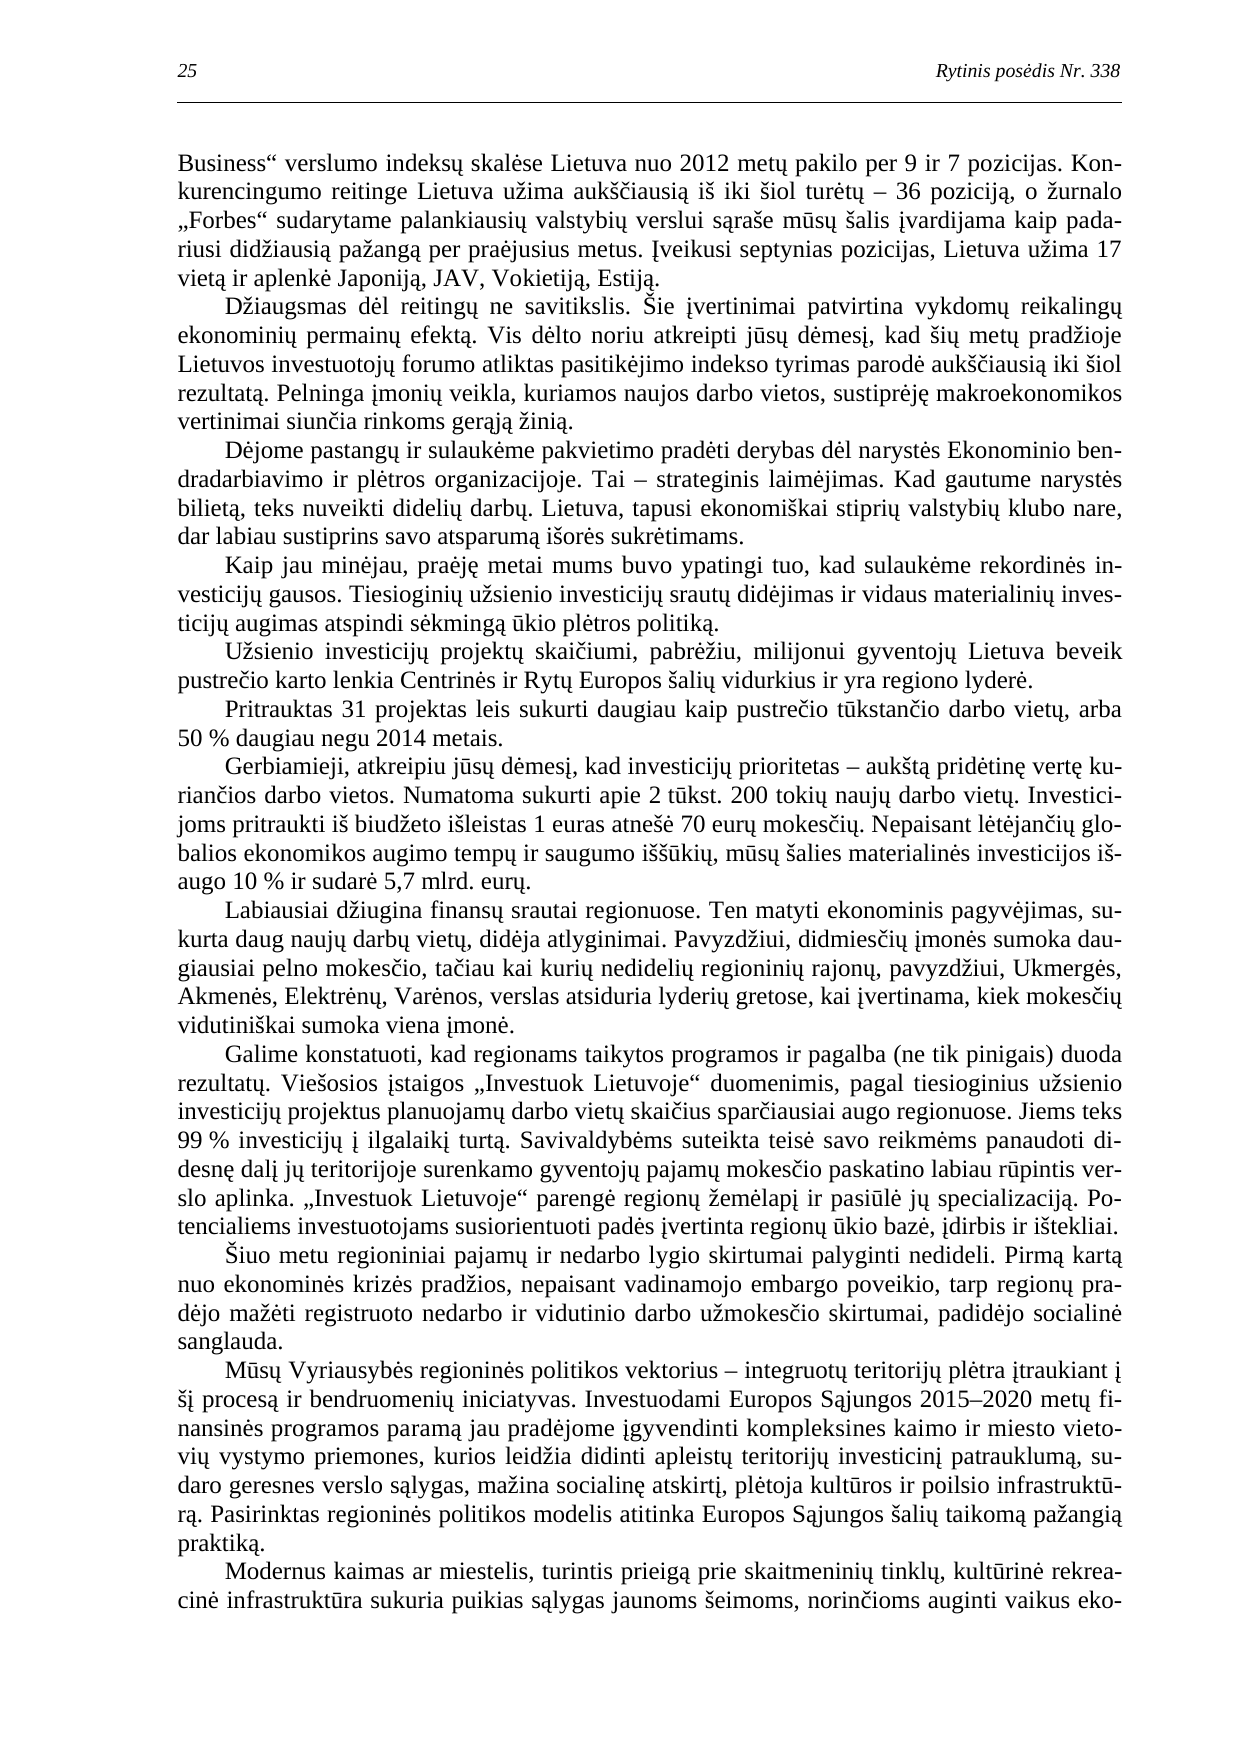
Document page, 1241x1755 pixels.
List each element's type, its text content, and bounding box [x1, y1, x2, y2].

text Už­sie­nio in­ves­ti­ci­jų pro­jek­tų skai­čiu­mi, pa­brė­žiu, mi­li­jo­nui gy­ven­to­jų Lie­tu­va be­veik pus­tre­čio kar­to len­kia Cen­tri­nės ir Ry­tų Eu­ro­pos ša­lių vi­dur­kius ir yra re­gio­no ly­de­rė. [177, 636, 1122, 694]
text Džiaugs­mas dėl rei­tin­gų ne sa­vi­tiks­lis. Šie įver­ti­ni­mai pa­tvir­ti­na vyk­do­mų rei­ka­lin­gų eko­no­mi­nių per­mai­nų efek­tą. Vis dėl­to no­riu at­kreip­ti jū­sų dė­me­sį, kad šių me­tų pra­džio­je Lie­tu­vos in­ves­tuo­to­jų fo­ru­mo at­lik­tas pa­si­ti­kė­ji­mo in­dek­so ty­ri­mas pa­ro­dė aukš­čiau­sią iki šiol re­zul­ta­tą. Pel­nin­ga įmo­nių veik­la, ku­ria­mos nau­jos dar­bo vie­tos, su­stip­rė­ję mak­ro­e­ko­no­mi­kos ver­ti­ni­mai siun­čia rin­koms ge­rą­ją ži­nią. [177, 291, 1122, 435]
text Šiuo me­tu re­gio­ni­niai pa­ja­mų ir ne­dar­bo ly­gio skir­tu­mai pa­ly­gin­ti ne­di­de­li. Pir­mą kar­tą nuo eko­no­mi­nės kri­zės pra­džios, ne­pai­sant va­di­na­mo­jo em­bar­go po­vei­kio, tarp re­gio­nų pra­dėjo ma­žė­ti re­gist­ruo­to ne­dar­bo ir vi­du­ti­nio dar­bo už­mo­kes­čio skir­tu­mai, pa­di­dė­jo so­cia­li­nė san­glau­da. [177, 1240, 1122, 1355]
text La­biau­siai džiu­gi­na fi­nan­sų srau­tai re­gio­nuo­se. Ten ma­ty­ti eko­no­mi­nis pa­gy­vė­ji­mas, su­kur­ta daug nau­jų dar­bų vie­tų, di­dė­ja at­ly­gi­ni­mai. Pa­vyz­džiui, did­mies­čių įmo­nės su­mo­ka dau­giau­siai pel­no mo­kes­čio, ta­čiau kai ku­rių ne­di­de­lių re­gio­ni­nių ra­jo­nų, pa­vyz­džiui, Uk­mer­gės, Ak­me­nės, Elek­trė­nų, Va­rė­nos, ver­slas at­si­du­ria ly­de­rių gre­to­se, kai įver­ti­na­ma, kiek mo­kes­čių vi­du­ti­niš­kai su­mo­ka vie­na įmo­nė. [177, 895, 1122, 1039]
text Mū­sų Vy­riau­sy­bės re­gio­ni­nės po­li­ti­kos vek­to­rius – in­teg­ruo­tų te­ri­to­ri­jų plėt­ra įtrau­kiant į šį pro­ce­są ir ben­druo­me­nių ini­cia­ty­vas. In­ves­tuo­da­mi Eu­ro­pos Są­jun­gos 2015–2020 me­tų fi­nan­si­nės pro­gra­mos pa­ra­mą jau pra­dė­jo­me įgy­ven­din­ti kom­plek­si­nes kai­mo ir mies­to vie­to­vių vys­ty­mo prie­mo­nes, ku­rios lei­džia di­din­ti ap­leis­tų te­ri­to­ri­jų in­ves­ti­ci­nį pa­trauk­lu­mą, su­daro ge­res­nes ver­slo są­ly­gas, ma­ži­na so­cia­li­nę at­skir­tį, plė­to­ja kul­tū­ros ir po­il­sio in­fra­struk­tū­rą. Pa­si­rink­tas re­gio­ni­nės po­li­ti­kos mo­de­lis ati­tin­ka Eu­ro­pos Są­jun­gos ša­lių tai­ko­mą pa­žan­gią prak­ti­ką. [177, 1355, 1122, 1556]
text Ga­li­me kon­sta­tuo­ti, kad re­gio­nams tai­ky­tos pro­gra­mos ir pa­gal­ba (ne tik pi­ni­gais) duo­da re­zul­ta­tų. Vie­šo­sios įstai­gos „In­ves­tuok Lie­tu­vo­je“ duo­me­ni­mis, pa­gal tie­sio­gi­nius už­sie­nio in­ves­ti­ci­jų pro­jek­tus pla­nuo­ja­mų dar­bo vie­tų skai­čius spar­čiau­siai au­go re­gio­nuo­se. Jiems teks 99 % in­ves­ti­ci­jų į il­ga­lai­kį tur­tą. Sa­vi­val­dy­bėms su­teik­ta tei­sė sa­vo reik­mėms pa­nau­do­ti di­des­nę da­lį jų te­ri­to­ri­jo­je su­ren­ka­mo gy­ven­to­jų pa­ja­mų mo­kes­čio pa­ska­ti­no la­biau rū­pin­tis ver­slo ap­lin­ka. „In­ves­tuok Lie­tu­vo­je“ pa­ren­gė re­gio­nų že­mė­la­pį ir pa­siū­lė jų spe­cia­li­za­ci­ją. Po­ten­cia­liems in­ves­tuo­to­jams su­sio­rien­tuo­ti pa­dės įver­tin­ta re­gio­nų ūkio ba­zė, įdir­bis ir iš­tek­liai. [177, 1039, 1122, 1240]
text Ger­bia­mie­ji, at­krei­piu jū­sų dė­me­sį, kad in­ves­ti­ci­jų pri­ori­te­tas – aukš­tą pri­dė­ti­nę ver­tę ku­rian­čios dar­bo vie­tos. Nu­ma­to­ma su­kur­ti apie 2 tūkst. 200 to­kių nau­jų dar­bo vie­tų. In­ves­ti­ci­joms pri­trauk­ti iš biu­dže­to iš­leis­tas 1 eu­ras at­ne­šė 70 eu­rų mo­kes­čių. Ne­pai­sant lė­tė­jan­čių glo­ba­lios eko­no­mi­kos au­gi­mo tem­pų ir sau­gu­mo iš­šū­kių, mū­sų ša­lies ma­te­ria­li­nės in­ves­ti­ci­jos iš­au­go 10 % ir su­da­rė 5,7 mlrd. eu­rų. [177, 751, 1122, 895]
text Pri­trauk­tas 31 pro­jek­tas leis su­kur­ti dau­giau kaip pus­tre­čio tūks­tan­čio dar­bo vie­tų, ar­ba 50 % dau­giau ne­gu 2014 me­tais. [177, 694, 1122, 751]
text Dė­jo­me pa­stan­gų ir su­lau­kė­me pa­kvie­ti­mo pra­dė­ti de­ry­bas dėl na­rys­tės Eko­no­mi­nio ben­dra­dar­bia­vi­mo ir plėt­ros or­ga­ni­za­ci­jo­je. Tai – stra­te­gi­nis lai­mė­ji­mas. Kad gau­tu­me na­rys­tės bi­lie­tą, teks nu­veik­ti di­de­lių dar­bų. Lie­tu­va, ta­pu­si eko­no­miš­kai stip­rių vals­ty­bių klu­bo na­re, dar la­biau su­stip­rins sa­vo at­spa­ru­mą iš­orės su­krė­ti­mams. [177, 435, 1122, 550]
text Mo­der­nus kai­mas ar mies­te­lis, tu­rin­tis pri­ei­gą prie skait­me­ni­nių tin­klų, kul­tū­ri­nė rek­re­a­ci­nė in­fra­struk­tū­ra su­ku­ria pui­kias są­ly­gas jau­noms šei­moms, no­rin­čioms au­gin­ti vai­kus eko­ [177, 1556, 1122, 1614]
text Kaip jau mi­nė­jau, pra­ėję me­tai mums bu­vo ypa­tin­gi tuo, kad su­lau­kė­me re­kor­di­nės in­ves­ti­ci­jų gau­sos. Tie­sio­gi­nių už­sie­nio in­ves­ti­ci­jų srau­tų di­dė­ji­mas ir vi­daus ma­te­ria­li­nių in­ves­ti­ci­jų au­gi­mas at­spin­di sėk­min­gą ūkio plėt­ros po­li­ti­ką. [177, 550, 1122, 636]
text Bu­si­ness“ ver­slu­mo in­dek­sų ska­lė­se Lie­tu­va nuo 2012 me­tų pa­ki­lo per 9 ir 7 po­zi­ci­jas. Kon­ku­ren­cin­gu­mo rei­tin­ge Lie­tu­va už­ima aukš­čiau­sią iš iki šiol tu­rė­tų – 36 po­zi­ci­ją, o žur­na­lo „For­bes“ su­da­ry­ta­me pa­lan­kiau­sių vals­ty­bių ver­slui są­ra­še mū­sų ša­lis įvar­di­ja­ma kaip pa­da­riu­si di­džiau­sią pa­žan­gą per pra­ėju­sius me­tus. Įvei­ku­si sep­ty­nias po­zi­ci­jas, Lie­tu­va už­ima 17 vie­tą ir ap­len­kė Ja­po­ni­ją, JAV, Vo­kie­ti­ją, Es­ti­ją. [177, 148, 1122, 291]
